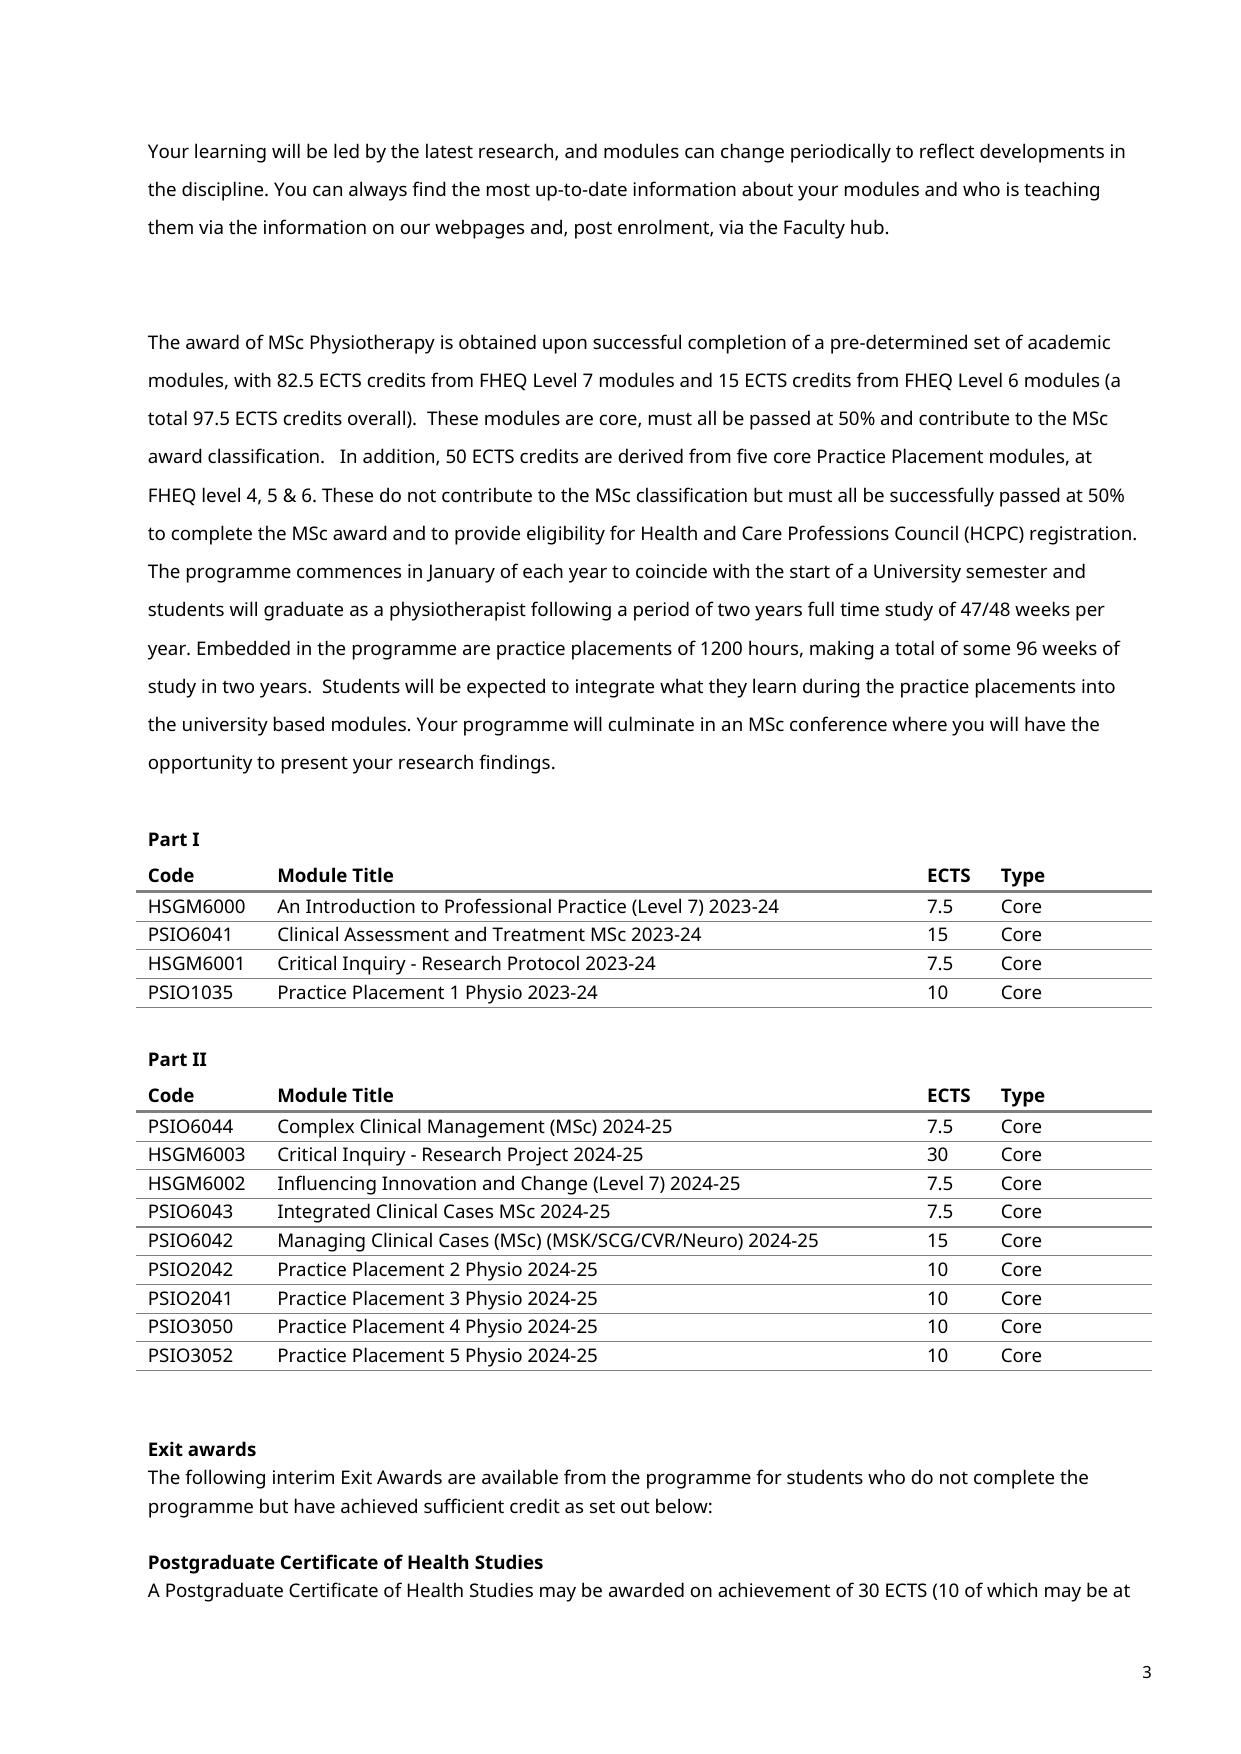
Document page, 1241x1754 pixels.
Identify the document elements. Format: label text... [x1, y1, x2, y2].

table_cell Core [989, 1256, 1152, 1284]
table_cell Practice Placement 4 Physio 2024-25 [266, 1314, 916, 1341]
table_cell ECTS [916, 1082, 989, 1110]
table_cell PSIO6044 [136, 1113, 266, 1141]
table_cell 15 [916, 922, 989, 949]
table_cell 10 [916, 979, 989, 1007]
table_cell 7.5 [916, 1199, 989, 1226]
text Exit awards [148, 1436, 1152, 1462]
table_cell Core [989, 893, 1152, 921]
table_cell 10 [916, 1285, 989, 1312]
table_cell Part II [136, 1008, 1152, 1082]
table_cell HSGM6001 [136, 950, 266, 978]
table_cell An Introduction to Professional Practice (Level 7) 2023-24 [266, 893, 916, 921]
table_cell HSGM6003 [136, 1142, 266, 1169]
table_cell Influencing Innovation and Change (Level 7) 2024-25 [266, 1170, 916, 1198]
table_cell Core [989, 1285, 1152, 1312]
table_cell 7.5 [916, 1113, 989, 1141]
table_cell Code [136, 863, 266, 890]
table_cell Managing Clinical Cases (MSc) (MSK/SCG/CVR/Neuro) 2024-25 [266, 1228, 916, 1255]
table_cell Code [136, 1082, 266, 1110]
text Postgraduate Certificate of Health Studies [148, 1549, 1152, 1575]
table_cell Type [989, 1082, 1152, 1110]
table_cell 10 [916, 1342, 989, 1370]
table_cell Core [989, 979, 1152, 1007]
table_cell PSIO3052 [136, 1342, 266, 1370]
table_cell PSIO6041 [136, 922, 266, 949]
table_cell Integrated Clinical Cases MSc 2024-25 [266, 1199, 916, 1226]
table_cell Module Title [266, 1082, 916, 1110]
table_cell Module Title [266, 863, 916, 890]
table_cell Critical Inquiry - Research Project 2024-25 [266, 1142, 916, 1169]
table_cell Core [989, 1342, 1152, 1370]
table_cell Core [989, 950, 1152, 978]
table_cell Core [989, 1228, 1152, 1255]
table_cell PSIO2042 [136, 1256, 266, 1284]
table_cell Core [989, 1199, 1152, 1226]
table_cell Practice Placement 5 Physio 2024-25 [266, 1342, 916, 1370]
table_cell 30 [916, 1142, 989, 1169]
table_cell Type [989, 863, 1152, 890]
table_cell 7.5 [916, 950, 989, 978]
table_cell Core [989, 1113, 1152, 1141]
text The following interim Exit Awards are available from the programme for students who do not complete the programme but have achieved sufficient credit as set out below: [148, 1465, 1152, 1518]
table_cell Critical Inquiry - Research Protocol 2023-24 [266, 950, 916, 978]
table_cell 7.5 [916, 1170, 989, 1198]
table_header The award of MSc Physiotherapy is obtained upon successful completion of a pre-determined set of academic modules, with 82.5 ECTS credits from FHEQ Level 7 modules and 15 ECTS credits from FHEQ Level 6 modules (a total 97.5 ECTS credits overall). These modules are core, must all be passed at 50% and contribute to the MSc award classification. In addition, 50 ECTS credits are derived from five core Practice Placement modules, at FHEQ level 4, 5 & 6. These do not contribute to the MSc classification but must all be successfully passed at 50% to complete the MSc award and to provide eligibility for Health and Care Professions Council (HCPC) registration. The programme commences in January of each year to coincide with the start of a University semester and students will graduate as a physiotherapist following a period of two years full time study of 47/48 weeks per year. Embedded in the programme are practice placements of 1200 hours, making a total of some 96 weeks of study in two years. Students will be expected to integrate what they learn during the practice placements into the university based modules. Your programme will culminate in an MSc conference where you will have the opportunity to present your research findings. Part I [136, 291, 1152, 862]
table_cell Clinical Assessment and Treatment MSc 2023-24 [266, 922, 916, 949]
table_cell PSIO2041 [136, 1285, 266, 1312]
table_cell Practice Placement 2 Physio 2024-25 [266, 1256, 916, 1284]
table_cell 7.5 [916, 893, 989, 921]
text A Postgraduate Certificate of Health Studies may be awarded on achievement of 30 ECTS (10 of which may be at [148, 1578, 1152, 1603]
text Your learning will be led by the latest research, and modules can change periodically to reflect developments in the discipline. You can always find the most up-to-date information about your modules and who is teaching them via the information on our webpages and, post enrolment, via the Faculty hub. [148, 138, 1152, 240]
table_cell 10 [916, 1314, 989, 1341]
table_cell Core [989, 1170, 1152, 1198]
table_cell Practice Placement 3 Physio 2024-25 [266, 1285, 916, 1312]
table_cell 10 [916, 1256, 989, 1284]
table_cell Practice Placement 1 Physio 2023-24 [266, 979, 916, 1007]
table_cell PSIO6042 [136, 1228, 266, 1255]
table_cell PSIO3050 [136, 1314, 266, 1341]
table_cell ECTS [916, 863, 989, 890]
table_cell Core [989, 1142, 1152, 1169]
table_cell Complex Clinical Management (MSc) 2024-25 [266, 1113, 916, 1141]
table_cell HSGM6002 [136, 1170, 266, 1198]
table_cell 15 [916, 1228, 989, 1255]
table_cell PSIO6043 [136, 1199, 266, 1226]
table_cell Core [989, 1314, 1152, 1341]
table_cell PSIO1035 [136, 979, 266, 1007]
table_cell Core [989, 922, 1152, 949]
table_cell HSGM6000 [136, 893, 266, 921]
